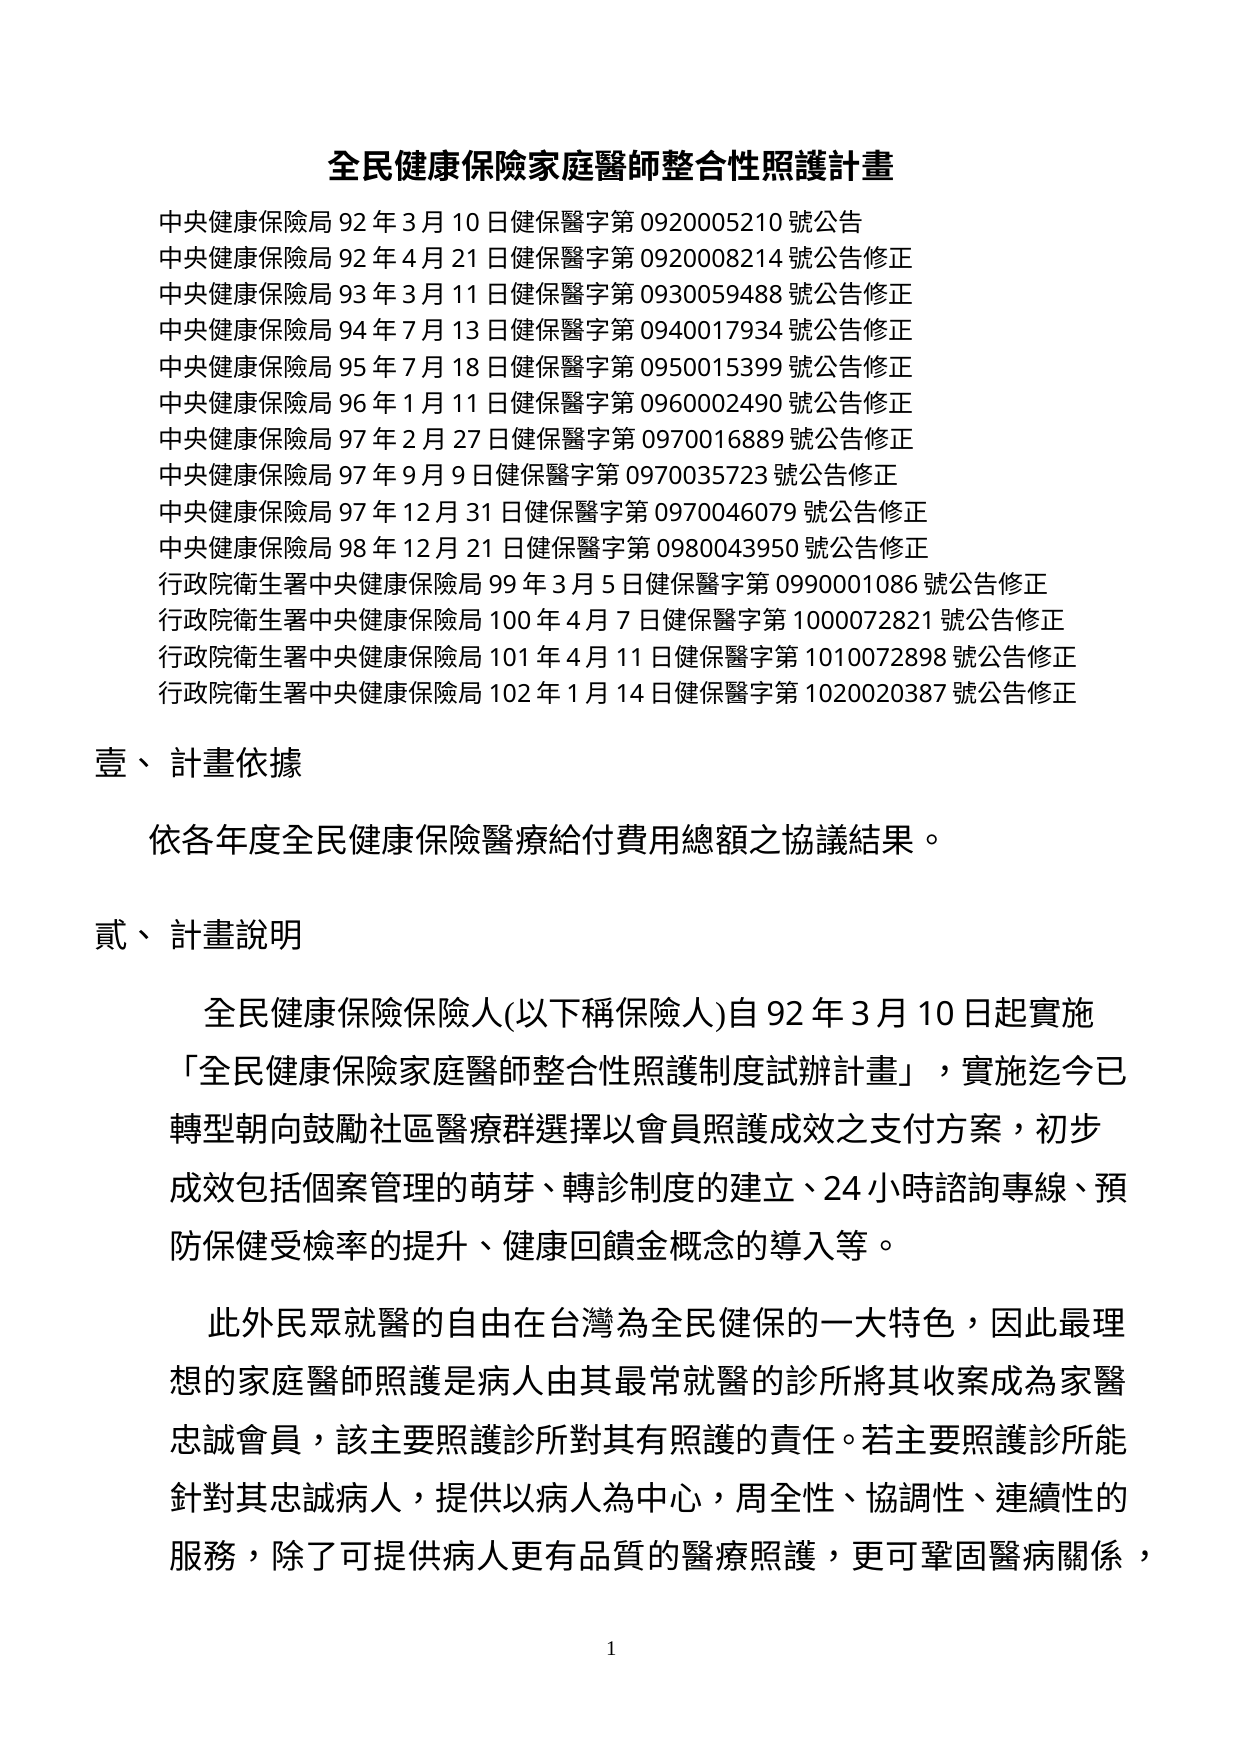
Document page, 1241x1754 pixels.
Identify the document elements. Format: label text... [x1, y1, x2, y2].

text 中央健康保險局97年2 月27日健保醫字第0970016889號公告修正 [94, 419, 1128, 456]
text 全民健康保險家庭醫師整合性照護計畫 [94, 127, 1128, 202]
text 行政院衛生署中央健康保險局101年4月11日健保醫字第1010072898號公告修正 [94, 637, 1128, 673]
text 中央健康保險局96年1月11日健保醫字第0960002490號公告修正 [94, 383, 1128, 419]
text 中央健康保險局97年9月9日健保醫字第0970035723號公告修正 [94, 456, 1128, 492]
list 計畫依據 [94, 728, 1128, 787]
text 此外民眾就醫的自由在台灣為全民健保的一大特色，因此最理想的家庭醫師照護是病人由其最常就醫的診所將其收案成為家醫忠誠會員，該主要照護診所對其有照護的責任。若主要照護診所能針對其忠誠病人，提供以病人為中心，周全性、協調性、連續性的服務，除了可提供病人更有品質的醫療照護，更可鞏固醫病關係，扎根家庭醫師的概念，亦可因照護責任確認，使計畫誘因的計算更為合理。但因預算經費有限，對病人本身相對健康狀況或自我照護良好者，對診所醫療之需求不高，應可先排除在本計畫之外。使有限的資源用在更需要醫師照護的病患身上。 [169, 1289, 1128, 1580]
text 中央健康保險局98年12月 21 日健保醫字第0980043950號公告修正 [94, 528, 1128, 564]
list 計畫說明 [94, 901, 1128, 959]
text 中央健康保險局92年4月21日健保醫字第0920008214號公告修正 [94, 238, 1128, 274]
text 行政院衛生署中央健康保險局102年1月14日健保醫字第1020020387號公告修正 [94, 673, 1128, 709]
text 中央健康保險局95年7月18日健保醫字第0950015399號公告修正 [94, 347, 1128, 383]
text 中央健康保險局97年12月31日健保醫字第0970046079 號公告修正 [94, 492, 1128, 528]
text 中央健康保險局94年7月13日健保醫字第0940017934號公告修正 [94, 311, 1128, 347]
text 中央健康保險局92年3月10日健保醫字第0920005210號公告 [94, 202, 1128, 238]
text 全民健康保險保險人(以下稱保險人)自92年3月10日起實施「全民健康保險家庭醫師整合性照護制度試辦計畫」，實施迄今已轉型朝向鼓勵社區醫療群選擇以會員照護成效之支付方案，初步成效包括個案管理的萌芽、轉診制度的建立、24小時諮詢專線、預防保健受檢率的提升、健康回饋金概念的導入等。 [169, 978, 1128, 1270]
text 行政院衛生署中央健康保險局100年4月 7 日健保醫字第1000072821號公告修正 [94, 601, 1128, 637]
text 行政院衛生署中央健康保險局99年3月5日健保醫字第0990001086號公告修正 [94, 564, 1128, 601]
text 中央健康保險局93年3月11日健保醫字第0930059488號公告修正 [94, 274, 1128, 311]
list 依各年度全民健康保險醫療給付費用總額之協議結果。 [94, 805, 1127, 864]
